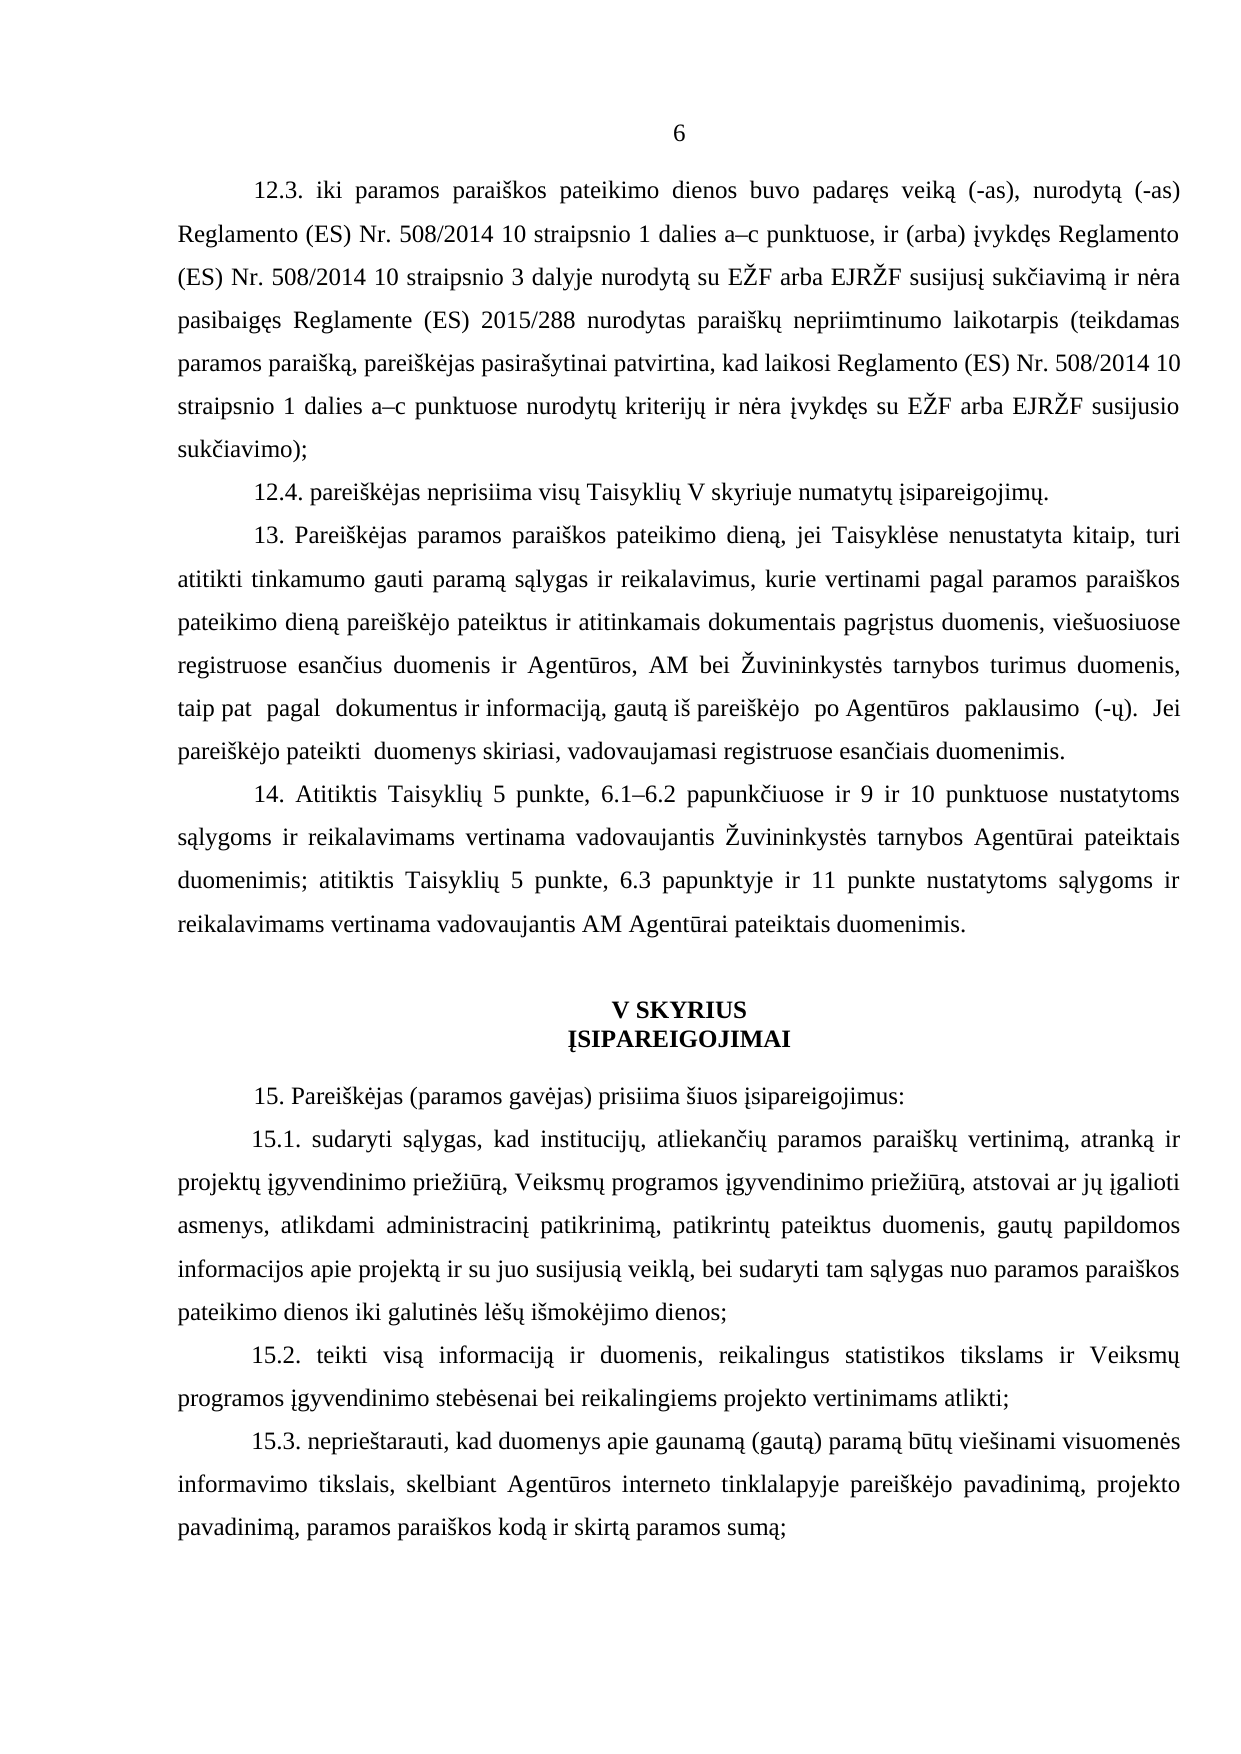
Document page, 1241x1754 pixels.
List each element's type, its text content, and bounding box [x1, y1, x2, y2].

text 15.2. teikti visą informaciją ir duomenis, reikalingus statistikos tikslams ir Veiksmų programos įgyvendinimo stebėsenai bei reikalingiems projekto vertinimams atlikti; [177, 1340, 1181, 1412]
text 12.3. iki paramos paraiškos pateikimo dienos buvo padaręs veiką (-as), nurodytą (-as) Reglamento (ES) Nr. 508/2014 10 straipsnio 1 dalies a–c punktuose, ir (arba) įvykdęs Reglamento (ES) Nr. 508/2014 10 straipsnio 3 dalyje nurodytą su EŽF arba EJRŽF susijusį sukčiavimą ir nėra pasibaigęs Reglamente (ES) 2015/288 nurodytas paraiškų nepriimtinumo laikotarpis (teikdamas paramos paraišką, pareiškėjas pasirašytinai patvirtina, kad laikosi Reglamento (ES) Nr. 508/2014 10 straipsnio 1 dalies a–c punktuose nurodytų kriterijų ir nėra įvykdęs su EŽF arba EJRŽF susijusio sukčiavimo); [177, 176, 1181, 463]
text 15. Pareiškėjas (paramos gavėjas) prisiima šiuos įsipareigojimus: [177, 1081, 1181, 1110]
text 12.4. pareiškėjas neprisiima visų Taisyklių V skyriuje numatytų įsipareigojimų. [177, 477, 1181, 506]
text 15.3. neprieštarauti, kad duomenys apie gaunamą (gautą) paramą būtų viešinami visuomenės informavimo tikslais, skelbiant Agentūros interneto tinklalapyje pareiškėjo pavadinimą, projekto pavadinimą, paramos paraiškos kodą ir skirtą paramos sumą; [177, 1426, 1181, 1541]
text V SKYRIUS [177, 995, 1181, 1024]
text 14. Atitiktis Taisyklių 5 punkte, 6.1–6.2 papunkčiuose ir 9 ir 10 punktuose nustatytoms sąlygoms ir reikalavimams vertinama vadovaujantis Žuvininkystės tarnybos Agentūrai pateiktais duomenimis; atitiktis Taisyklių 5 punkte, 6.3 papunktyje ir 11 punkte nustatytoms sąlygoms ir reikalavimams vertinama vadovaujantis AM Agentūrai pateiktais duomenimis. [177, 779, 1181, 937]
text ĮSIPAREIGOJIMAI [177, 1024, 1181, 1052]
text 13. Pareiškėjas paramos paraiškos pateikimo dieną, jei Taisyklėse nenustatyta kitaip, turi atitikti tinkamumo gauti paramą sąlygas ir reikalavimus, kurie vertinami pagal paramos paraiškos pateikimo dieną pareiškėjo pateiktus ir atitinkamais dokumentais pagrįstus duomenis, viešuosiuose registruose esančius duomenis ir Agentūros, AM bei Žuvininkystės tarnybos turimus duomenis, taip pat pagal dokumentus ir informaciją, gautą iš pareiškėjo po Agentūros paklausimo (-ų). Jei pareiškėjo pateikti duomenys skiriasi, vadovaujamasi registruose esančiais duomenimis. [177, 521, 1181, 765]
text 15.1. sudaryti sąlygas, kad institucijų, atliekančių paramos paraiškų vertinimą, atranką ir projektų įgyvendinimo priežiūrą, Veiksmų programos įgyvendinimo priežiūrą, atstovai ar jų įgalioti asmenys, atlikdami administracinį patikrinimą, patikrintų pateiktus duomenis, gautų papildomos informacijos apie projektą ir su juo susijusią veiklą, bei sudaryti tam sąlygas nuo paramos paraiškos pateikimo dienos iki galutinės lėšų išmokėjimo dienos; [177, 1124, 1181, 1326]
